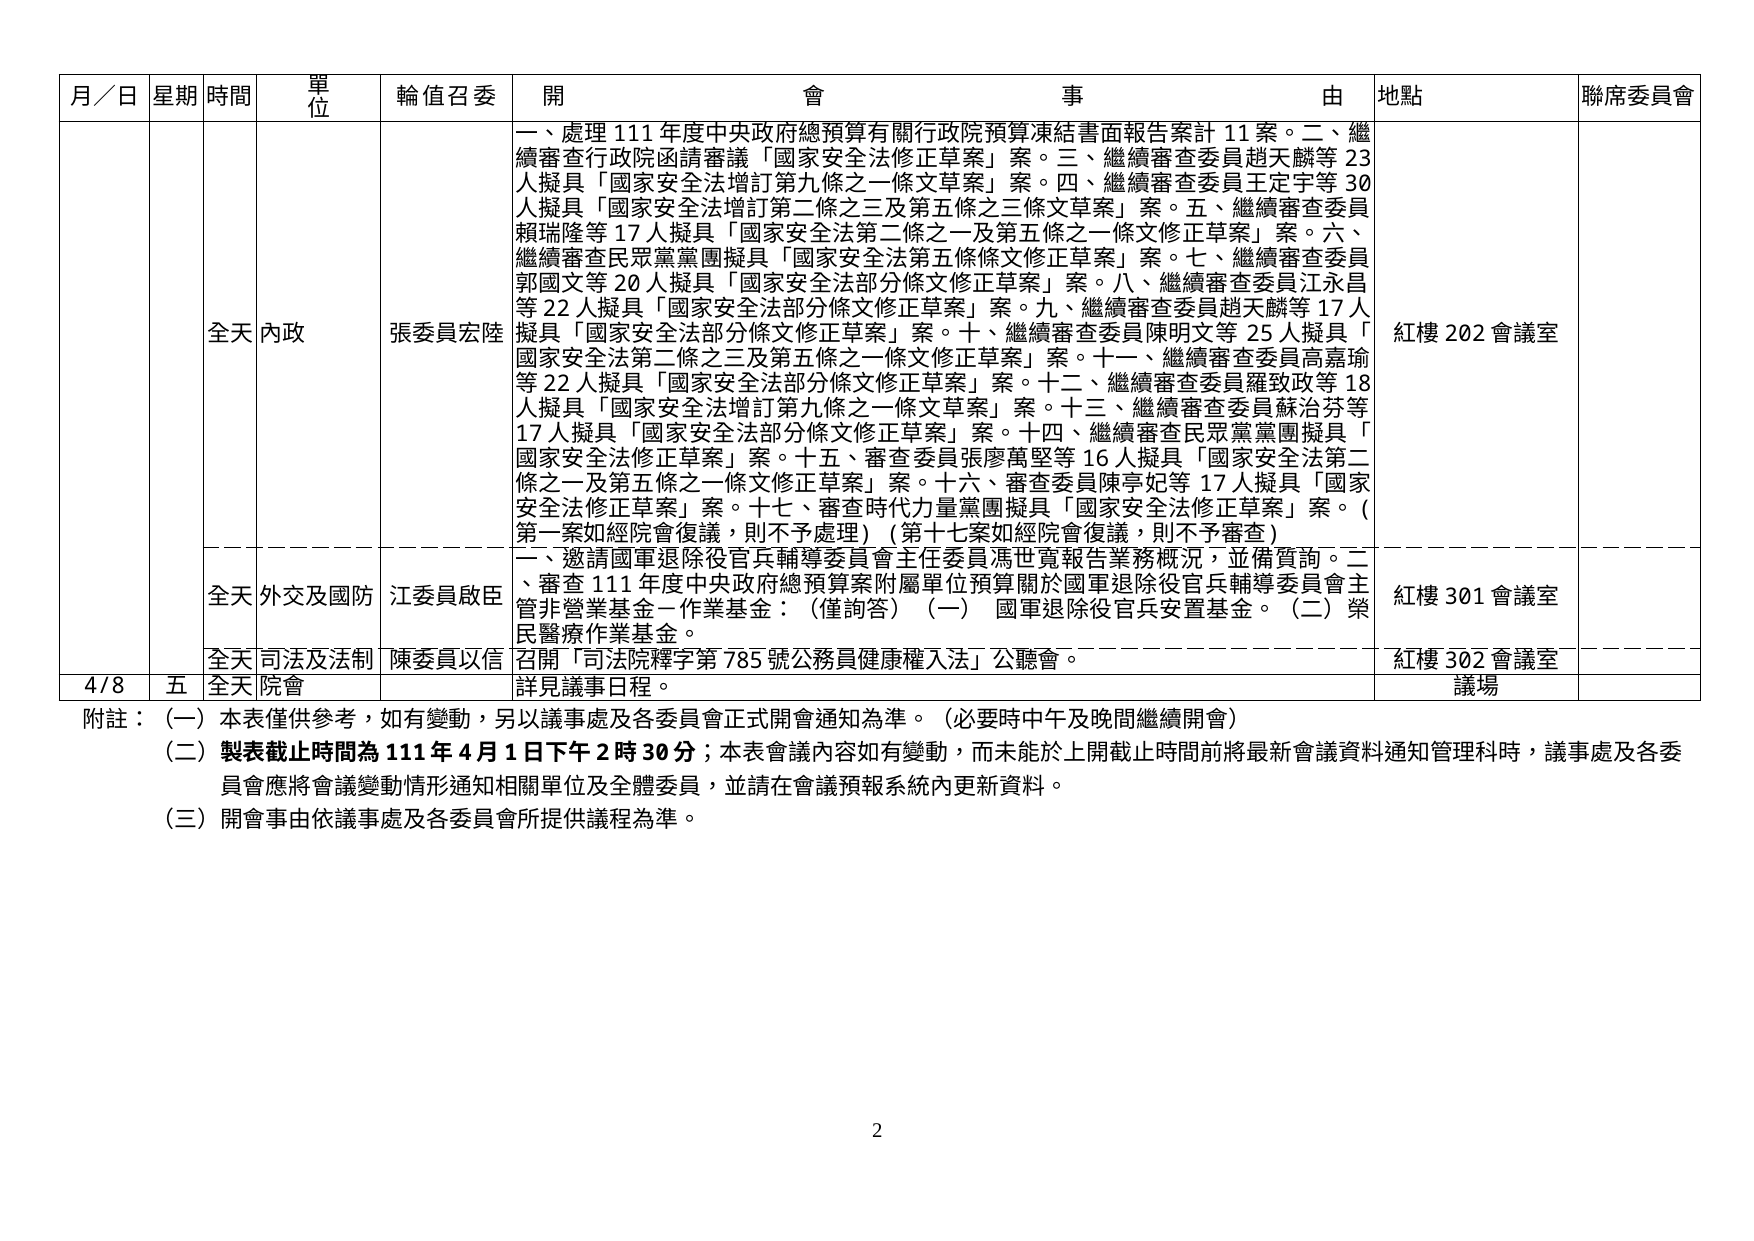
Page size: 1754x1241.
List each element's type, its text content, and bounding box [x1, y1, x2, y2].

text （三）開會事由依議事處及各委員會所提供議程為準。 [151, 801, 1695, 834]
table_header 地點 [1375, 75, 1578, 121]
table_cell 內政 [257, 122, 380, 547]
table_cell [1579, 122, 1700, 547]
table_cell 院會 [257, 675, 380, 700]
table_cell [1579, 547, 1700, 648]
table_cell 紅樓202會議室 [1375, 122, 1578, 547]
table_header 開會事由 [513, 75, 1374, 121]
table_cell [1579, 675, 1700, 700]
table_cell 外交及國防 [257, 547, 380, 648]
table_cell 一、邀請國軍退除役官兵輔導委員會主任委員馮世寬報告業務概況，並備質詢。二、審查111年度中央政府總預算案附屬單位預算關於國軍退除役官兵輔導委員會主管非營業基金－作業基金：（僅詢答）（一） 國軍退除役官兵安置基金。（二）榮民醫療作業基金。 [513, 547, 1374, 648]
table_cell [60, 122, 149, 674]
table_cell 全天 [204, 122, 256, 547]
table_cell 詳見議事日程。 [513, 675, 1374, 700]
table_cell 陳委員以信 [381, 648, 512, 674]
table_cell 召開「司法院釋字第785號公務員健康權入法」公聽會。 [513, 648, 1374, 674]
table_header 單 位 [257, 75, 380, 121]
table_header 月／日 [60, 75, 149, 121]
table_cell 全天 [204, 675, 256, 700]
table_cell 4/8 [60, 675, 149, 700]
text 附註：（一）本表僅供參考，如有變動，另以議事處及各委員會正式開會通知為準。（必要時中午及晚間繼續開會） [59, 701, 1695, 734]
table_cell 全天 [204, 547, 256, 648]
text （二）製表截止時間為111年4月1日下午2時30分；本表會議內容如有變動，而未能於上開截止時間前將最新會議資料通知管理科時，議事處及各委員會應將會議變動情形通知相關單位及全體委員，並請在會議預報系統內更新資料。 [151, 734, 1695, 801]
table_cell 張委員宏陸 [381, 122, 512, 547]
table_cell 一、處理111年度中央政府總預算有關行政院預算凍結書面報告案計11案。二、繼續審查行政院函請審議「國家安全法修正草案」案。三、繼續審查委員趙天麟等23人擬具「國家安全法增訂第九條之一條文草案」案。四、繼續審查委員王定宇等30人擬具「國家安全法增訂第二條之三及第五條之三條文草案」案。五、繼續審查委員賴瑞隆等17人擬具「國家安全法第二條之一及第五條之一條文修正草案」案。六、繼續審查民眾黨黨團擬具「國家安全法第五條條文修正草案」案。七、繼續審查委員郭國文等20人擬具「國家安全法部分條文修正草案」案。八、繼續審查委員江永昌等22人擬具「國家安全法部分條文修正草案」案。九、繼續審查委員趙天麟等17人擬具「國家安全法部分條文修正草案」案。十、繼續審查委員陳明文等25人擬具「國家安全法第二條之三及第五條之一條文修正草案」案。十一、繼續審查委員高嘉瑜等22人擬具「國家安全法部分條文修正草案」案。十二、繼續審查委員羅致政等18人擬具「國家安全法增訂第九條之一條文草案」案。十三、繼續審查委員蘇治芬等17人擬具「國家安全法部分條文修正草案」案。十四、繼續審查民眾黨黨團擬具「國家安全法修正草案」案。十五、審查委員張廖萬堅等16人擬具「國家安全法第二條之一及第五條之一條文修正草案」案。十六、審查委員陳亭妃等17人擬具「國家安全法修正草案」案。十七、審查時代力量黨團擬具「國家安全法修正草案」案。(第一案如經院會復議，則不予處理) (第十七案如經院會復議，則不予審查) [513, 122, 1374, 547]
table_header 輪值召委 [381, 75, 512, 121]
table_cell 江委員啟臣 [381, 547, 512, 648]
table_cell [1579, 648, 1700, 674]
table_header 聯席委員會 [1579, 75, 1700, 121]
table_cell [150, 122, 203, 674]
table_cell 五 [150, 675, 203, 700]
table_cell 議場 [1375, 675, 1578, 700]
table_cell [381, 675, 512, 700]
table_cell 紅樓302會議室 [1375, 648, 1578, 674]
table_header 時間 [204, 75, 256, 121]
table_cell 全天 [204, 648, 256, 674]
table_cell 紅樓301會議室 [1375, 547, 1578, 648]
table_cell 司法及法制 [257, 648, 380, 674]
table_header 星期 [150, 75, 203, 121]
